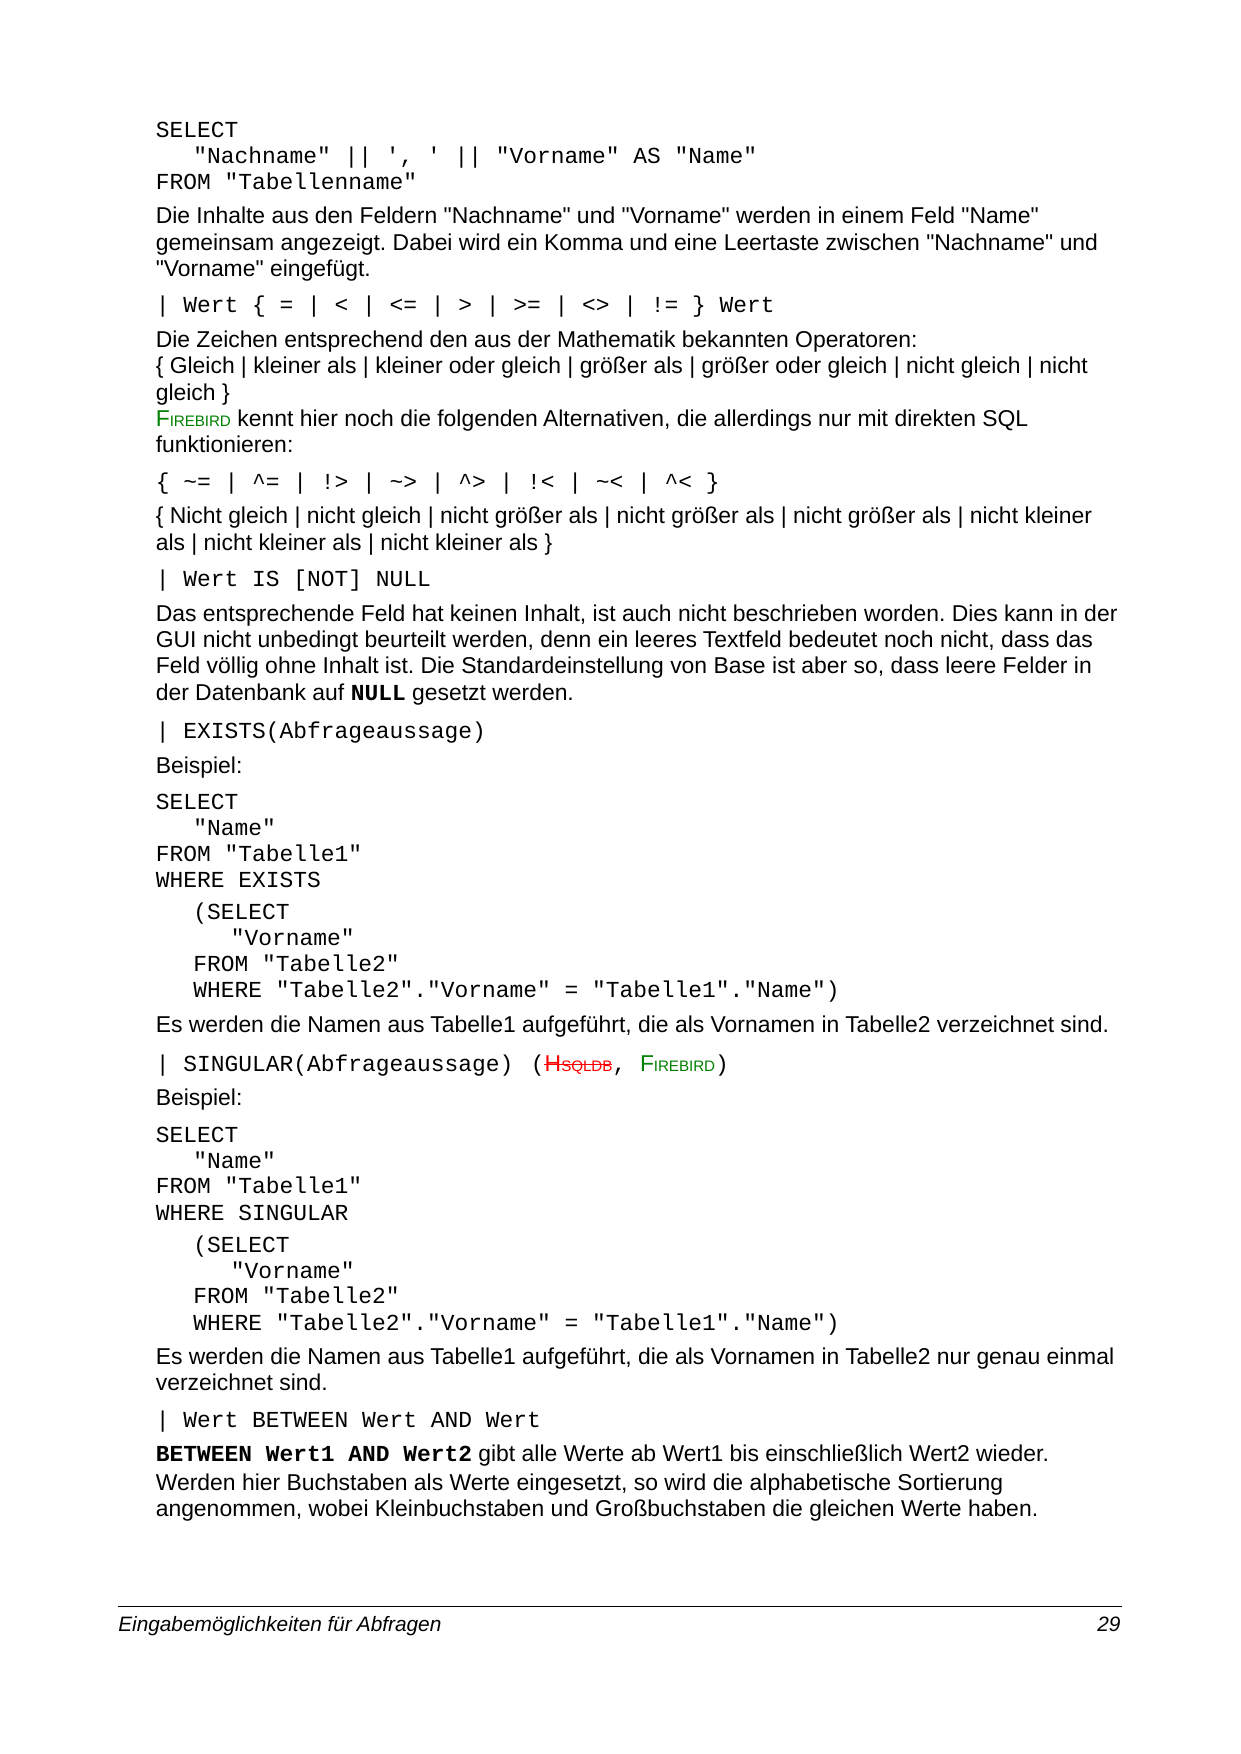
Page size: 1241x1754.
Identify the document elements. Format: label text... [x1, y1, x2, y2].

text (SELECT [156, 901, 1122, 927]
text | Wert IS [NOT] NULL [156, 568, 1122, 593]
text FROM "Tabelle2" [156, 1285, 1122, 1311]
text WHERE "Tabelle2"."Vorname" = "Tabelle1"."Name") [156, 1311, 1122, 1337]
text "Vorname" [156, 927, 1122, 953]
text | Wert BETWEEN Wert AND Wert [156, 1408, 1122, 1434]
text Das entsprechende Feld hat keinen Inhalt, ist auch nicht beschrieben worden. Dies kann in der GUI nicht unbedingt beurteilt werden, denn ein leeres Textfeld bedeutet noch nicht, dass das Feld völlig ohne Inhalt ist. Die Standardeinstellung von Base ist aber so, dass leere Felder in der Datenbank auf NULL gesetzt werden. [156, 600, 1122, 707]
text Beispiel: [156, 752, 1122, 778]
text BETWEEN Wert1 AND Wert2 gibt alle Werte ab Wert1 bis einschließlich Wert2 wieder. Werden hier Buchstaben als Werte eingesetzt, so wird die alphabetische Sortierung angenommen, wobei Kleinbuchstaben und Großbuchstaben die gleichen Werte haben. [156, 1440, 1122, 1521]
text FROM "Tabelle2" [156, 953, 1122, 978]
text WHERE "Tabelle2"."Vorname" = "Tabelle1"."Name") [156, 978, 1122, 1004]
text Beispiel: [156, 1084, 1122, 1111]
text SELECT "Name" FROM "Tabelle1" WHERE SINGULAR [156, 1123, 1122, 1227]
text | EXISTS(Abfrageaussage) [156, 720, 1122, 746]
text Die Inhalte aus den Feldern "Nachname" und "Vorname" werden in einem Feld "Name" gemeinsam angezeigt. Dabei wird ein Komma und eine Leertaste zwischen "Nachname" und "Vorname" eingefügt. [156, 202, 1122, 281]
text { Nicht gleich | nicht gleich | nicht größer als | nicht größer als | nicht größer als | nicht kleiner als | nicht kleiner als | nicht kleiner als } [156, 502, 1122, 555]
text SELECT "Nachname" || ', ' || "Vorname" AS "Name" FROM "Tabellenname" [156, 118, 1122, 196]
text Es werden die Namen aus Tabelle1 aufgeführt, die als Vornamen in Tabelle2 verzeichnet sind. [156, 1011, 1122, 1037]
text { ~= | ^= | !> | ~> | ^> | !< | ~< | ^< } [156, 470, 1122, 496]
text | Wert { = | < | <= | > | >= | <> | != } Wert [156, 294, 1122, 320]
text | SINGULAR(Abfrageaussage) (Hsqldb, Firebird) [156, 1049, 1122, 1078]
text Es werden die Namen aus Tabelle1 aufgeführt, die als Vornamen in Tabelle2 nur genau einmal verzeichnet sind. [156, 1343, 1122, 1396]
text Die Zeichen entsprechend den aus der Mathematik bekannten Operatoren: { Gleich | kleiner als | kleiner oder gleich | größer als | größer oder gleich | nicht gleich | nicht gleich } Firebird kennt hier noch die folgenden Alternativen, die allerdings nur mit direkten SQL funktionieren: [156, 326, 1122, 458]
text SELECT "Name" FROM "Tabelle1" WHERE EXISTS [156, 791, 1122, 894]
text "Vorname" [156, 1259, 1122, 1285]
text (SELECT [156, 1233, 1122, 1259]
